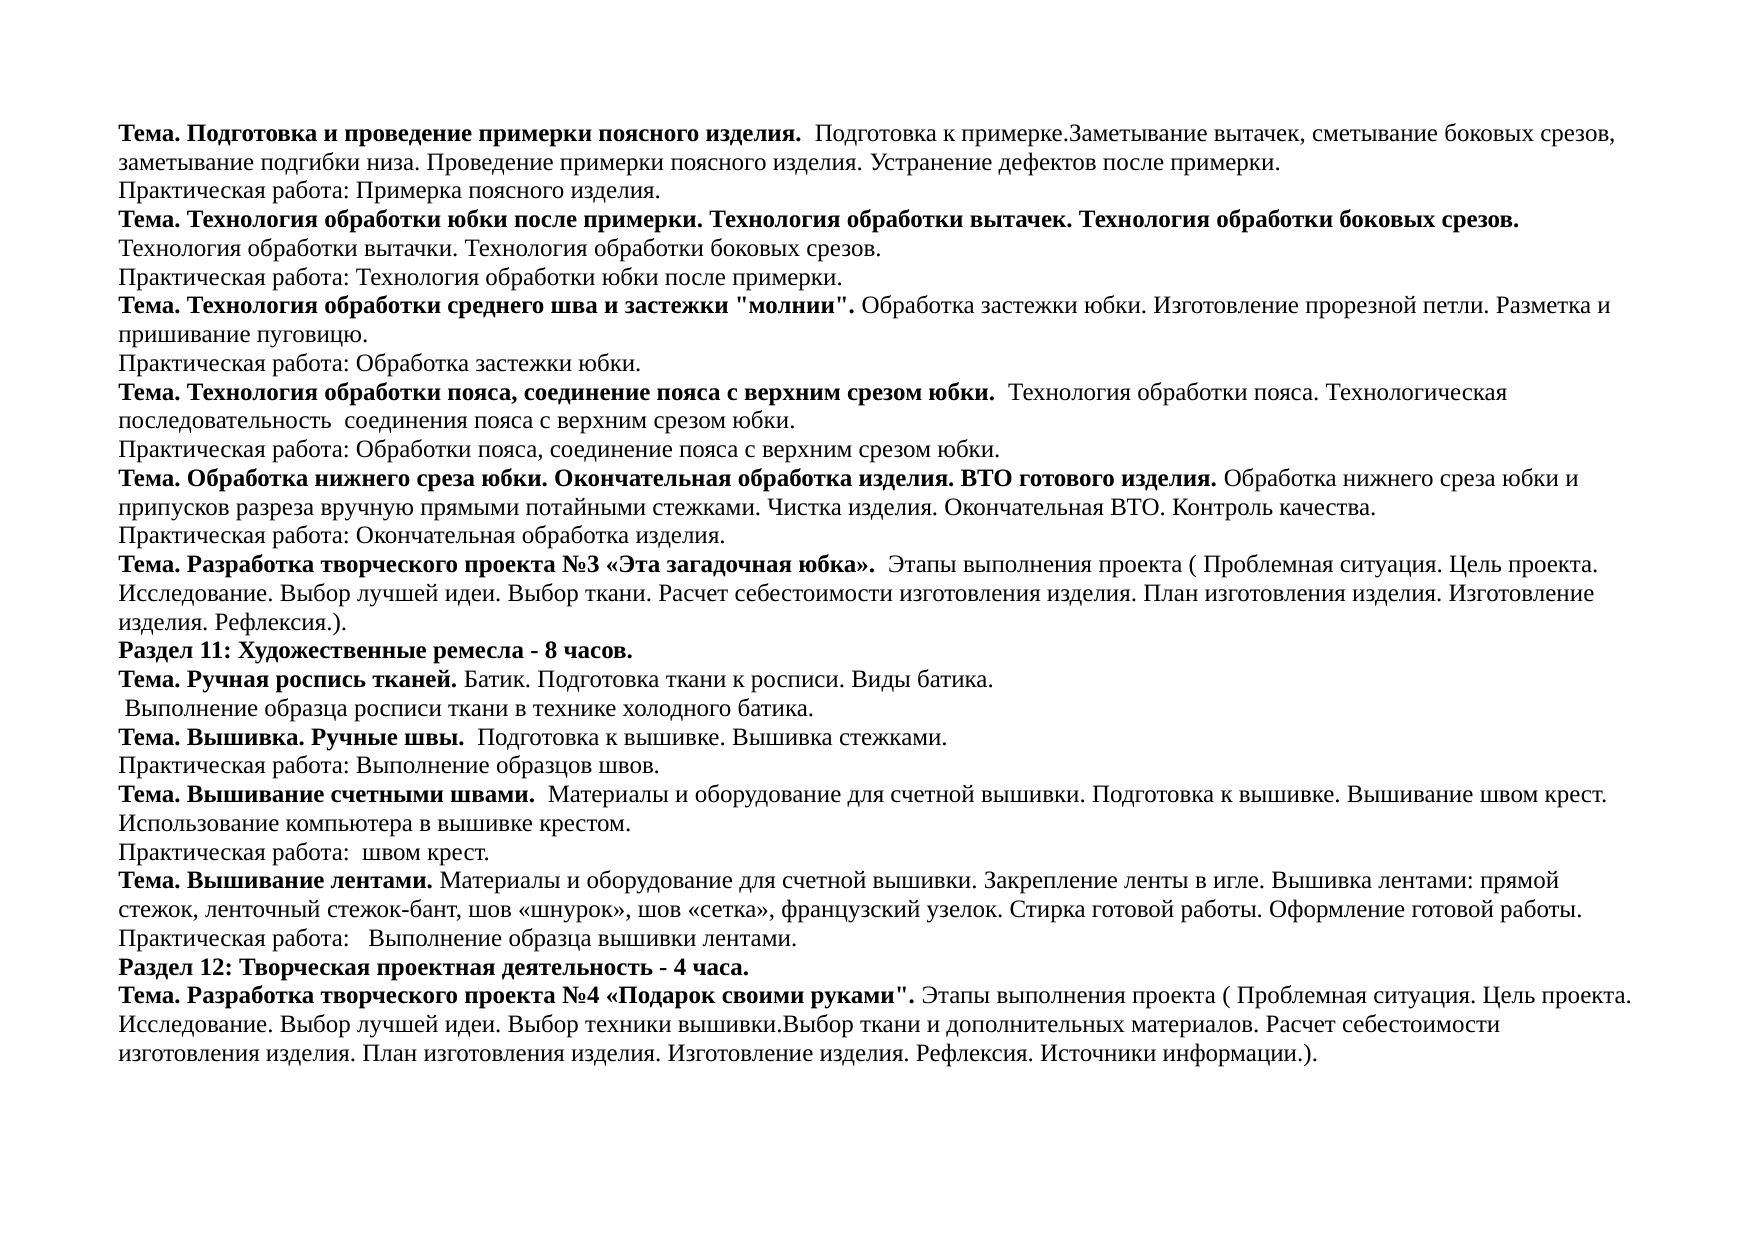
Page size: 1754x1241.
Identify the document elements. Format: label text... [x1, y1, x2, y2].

text Тема. Разработка творческого проекта №4 «Подарок своими руками". Этапы выполнения проекта ( Проблемная ситуация. Цель проекта. Исследование. Выбор лучшей идеи. Выбор техники вышивки.Выбор ткани и дополнительных материалов. Расчет себестоимости изготовления изделия. План изготовления изделия. Изготовление изделия. Рефлексия. Источники информации.). [118, 981, 1636, 1067]
text Практическая работа: Обработки пояса, соединение пояса с верхним срезом юбки. [118, 434, 1636, 463]
text Практическая работа: швом крест. [118, 837, 1636, 866]
text Практическая работа: Выполнение образца вышивки лентами. [118, 923, 1636, 952]
text Выполнение образца росписи ткани в технике холодного батика. [118, 693, 1636, 722]
text Тема. Технология обработки юбки после примерки. Технология обработки вытачек. Технология обработки боковых срезов. Технология обработки вытачки. Технология обработки боковых срезов. [118, 204, 1636, 262]
text Практическая работа: Примерка поясного изделия. [118, 176, 1636, 204]
text Практическая работа: Выполнение образцов швов. [118, 751, 1636, 779]
text Тема. Вышивание счетными швами. Материалы и оборудование для счетной вышивки. Подготовка к вышивке. Вышивание швом крест. Использование компьютера в вышивке крестом. [118, 779, 1636, 837]
text Тема. Разработка творческого проекта №3 «Эта загадочная юбка». Этапы выполнения проекта ( Проблемная ситуация. Цель проекта. Исследование. Выбор лучшей идеи. Выбор ткани. Расчет себестоимости изготовления изделия. План изготовления изделия. Изготовление изделия. Рефлексия.). [118, 549, 1636, 636]
text Тема. Технология обработки среднего шва и застежки "молнии". Обработка застежки юбки. Изготовление прорезной петли. Разметка и пришивание пуговицю. [118, 291, 1636, 348]
text Тема. Обработка нижнего среза юбки. Окончательная обработка изделия. ВТО готового изделия. Обработка нижнего среза юбки и припусков разреза вручную прямыми потайными стежками. Чистка изделия. Окончательная ВТО. Контроль качества. [118, 463, 1636, 521]
text Тема. Технология обработки пояса, соединение пояса с верхним срезом юбки. Технология обработки пояса. Технологическая последовательность соединения пояса с верхним срезом юбки. [118, 377, 1636, 434]
text Раздел 12: Творческая проектная деятельность - 4 часа. [118, 952, 1636, 981]
text Практическая работа: Окончательная обработка изделия. [118, 521, 1636, 549]
text Тема. Вышивание лентами. Материалы и оборудование для счетной вышивки. Закрепление ленты в игле. Вышивка лентами: прямой стежок, ленточный стежок-бант, шов «шнурок», шов «сетка», французский узелок. Стирка готовой работы. Оформление готовой работы. [118, 866, 1636, 923]
text Раздел 11: Художественные ремесла - 8 часов. [118, 636, 1636, 664]
text Практическая работа: Обработка застежки юбки. [118, 348, 1636, 377]
text Практическая работа: Технология обработки юбки после примерки. [118, 262, 1636, 291]
text Тема. Вышивка. Ручные швы. Подготовка к вышивке. Вышивка стежками. [118, 722, 1636, 751]
text Тема. Ручная роспись тканей. Батик. Подготовка ткани к росписи. Виды батика. [118, 664, 1636, 693]
text Тема. Подготовка и проведение примерки поясного изделия. Подготовка к примерке.Заметывание вытачек, сметывание боковых срезов, заметывание подгибки низа. Проведение примерки поясного изделия. Устранение дефектов после примерки. [118, 118, 1636, 176]
